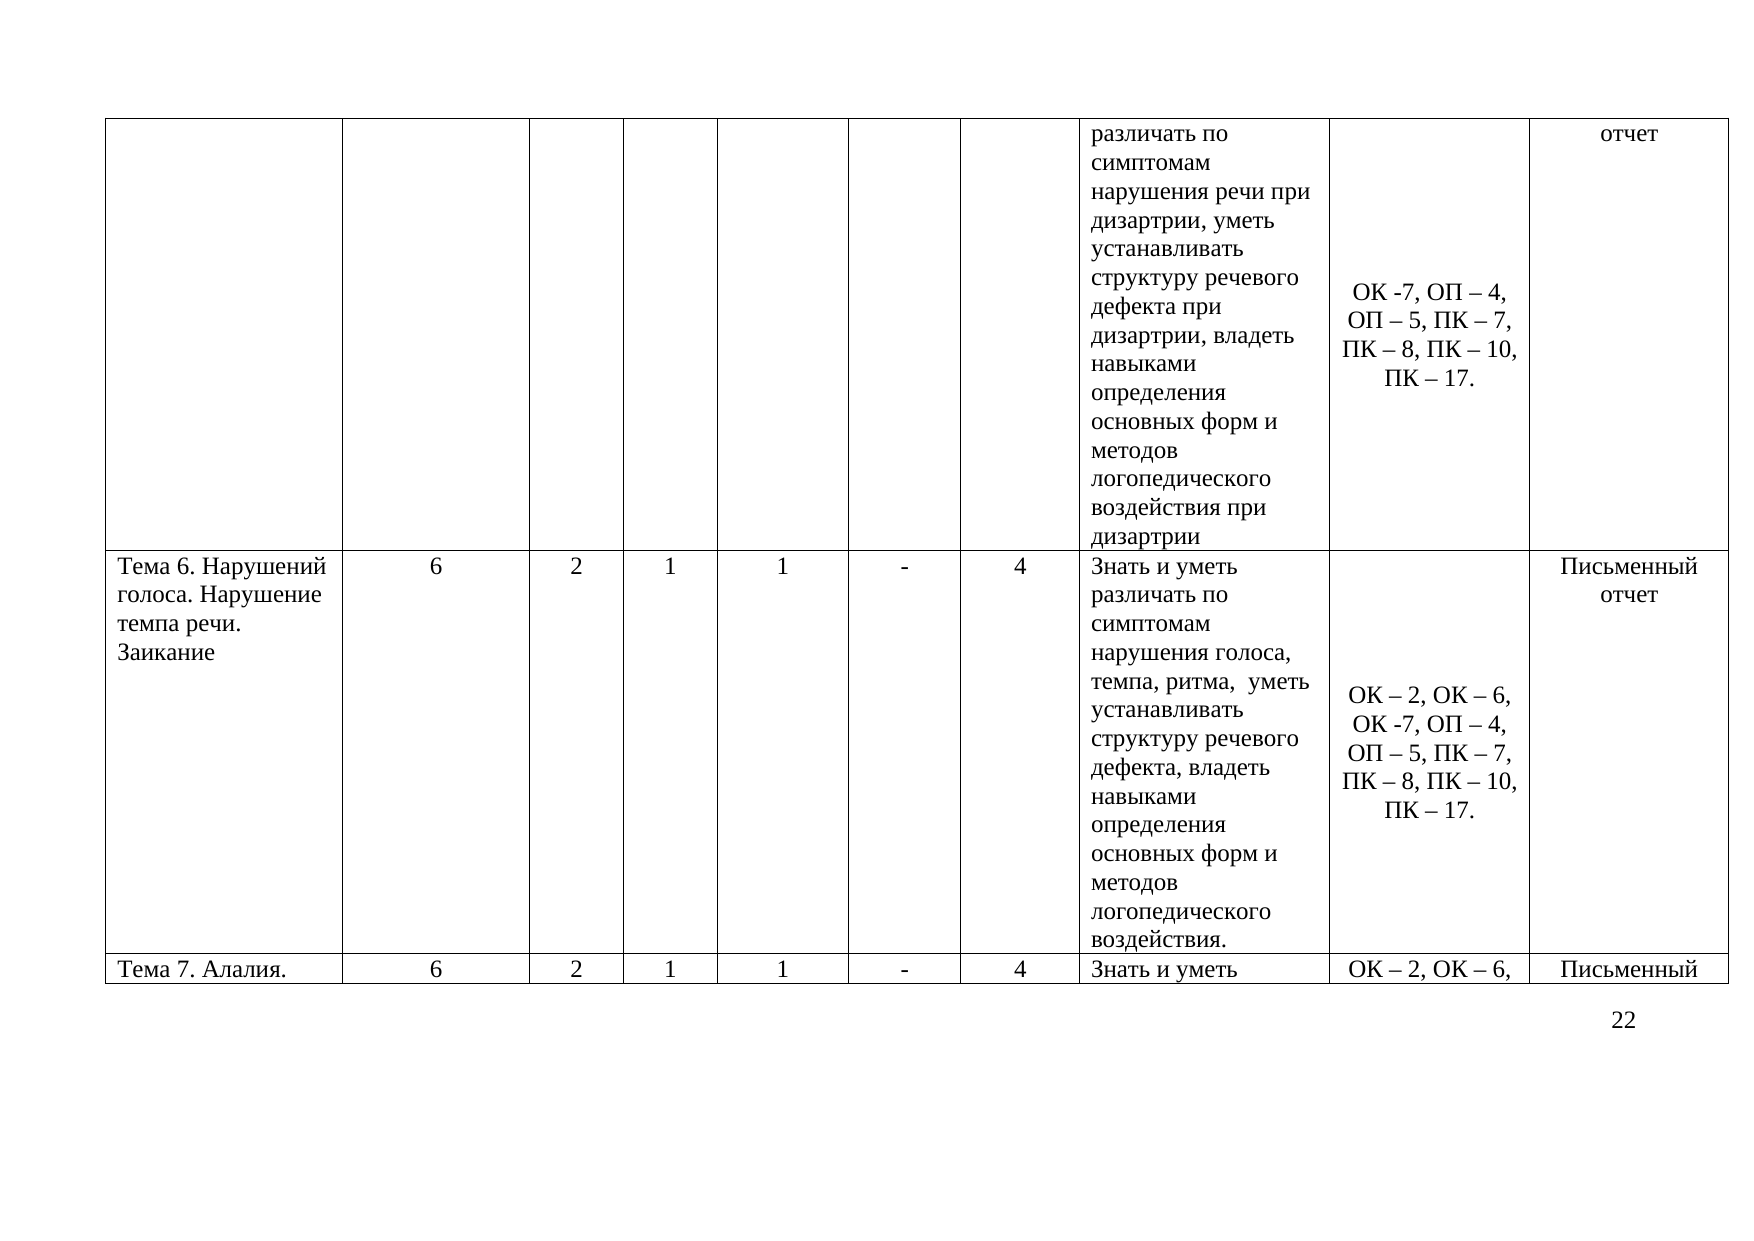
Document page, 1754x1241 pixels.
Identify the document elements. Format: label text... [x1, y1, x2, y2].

table_cell 2 [530, 954, 623, 983]
table_cell Письменный [1530, 954, 1728, 983]
table_cell Тема 7. Алалия. [106, 954, 342, 983]
table_cell 1 [624, 551, 717, 953]
table_cell - [849, 119, 960, 550]
table_cell 1 [718, 954, 848, 983]
table_cell ОК -7, ОП – 4, ОП – 5, ПК – 7, ПК – 8, ПК – 10, ПК – 17. [1330, 119, 1529, 550]
table_cell 2 [530, 551, 623, 953]
table_cell [961, 119, 1079, 550]
table_cell - [849, 954, 960, 983]
table_cell 1 [624, 954, 717, 983]
table_cell [106, 119, 342, 550]
table_cell [530, 119, 623, 550]
table_cell Тема 6. Нарушений голоса. Нарушение темпа речи. Заикание [106, 551, 342, 953]
table_cell Знать и уметь различать по симптомам нарушения голоса, темпа, ритма, уметь устанавливать структуру речевого дефекта, владеть навыками определения основных форм и методов логопедического воздействия. [1080, 551, 1329, 953]
table_cell отчет [1530, 119, 1728, 550]
table_cell 4 [961, 551, 1079, 953]
table_cell [624, 119, 717, 550]
table_cell [718, 119, 848, 550]
table_cell 6 [343, 954, 529, 983]
table_cell 1 [718, 551, 848, 953]
table_cell 6 [343, 551, 529, 953]
table_cell 4 [961, 954, 1079, 983]
table_cell - [849, 551, 960, 953]
table_cell различать по симптомам нарушения речи при дизартрии, уметь устанавливать структуру речевого дефекта при дизартрии, владеть навыками определения основных форм и методов логопедического воздействия при дизартрии [1080, 119, 1329, 550]
table_cell Знать и уметь [1080, 954, 1329, 983]
table_cell ОК – 2, ОК – 6, [1330, 954, 1529, 983]
table_cell ОК – 2, ОК – 6, ОК -7, ОП – 4, ОП – 5, ПК – 7, ПК – 8, ПК – 10, ПК – 17. [1330, 551, 1529, 953]
table_cell Письменный отчет [1530, 551, 1728, 953]
table_cell [343, 119, 529, 550]
